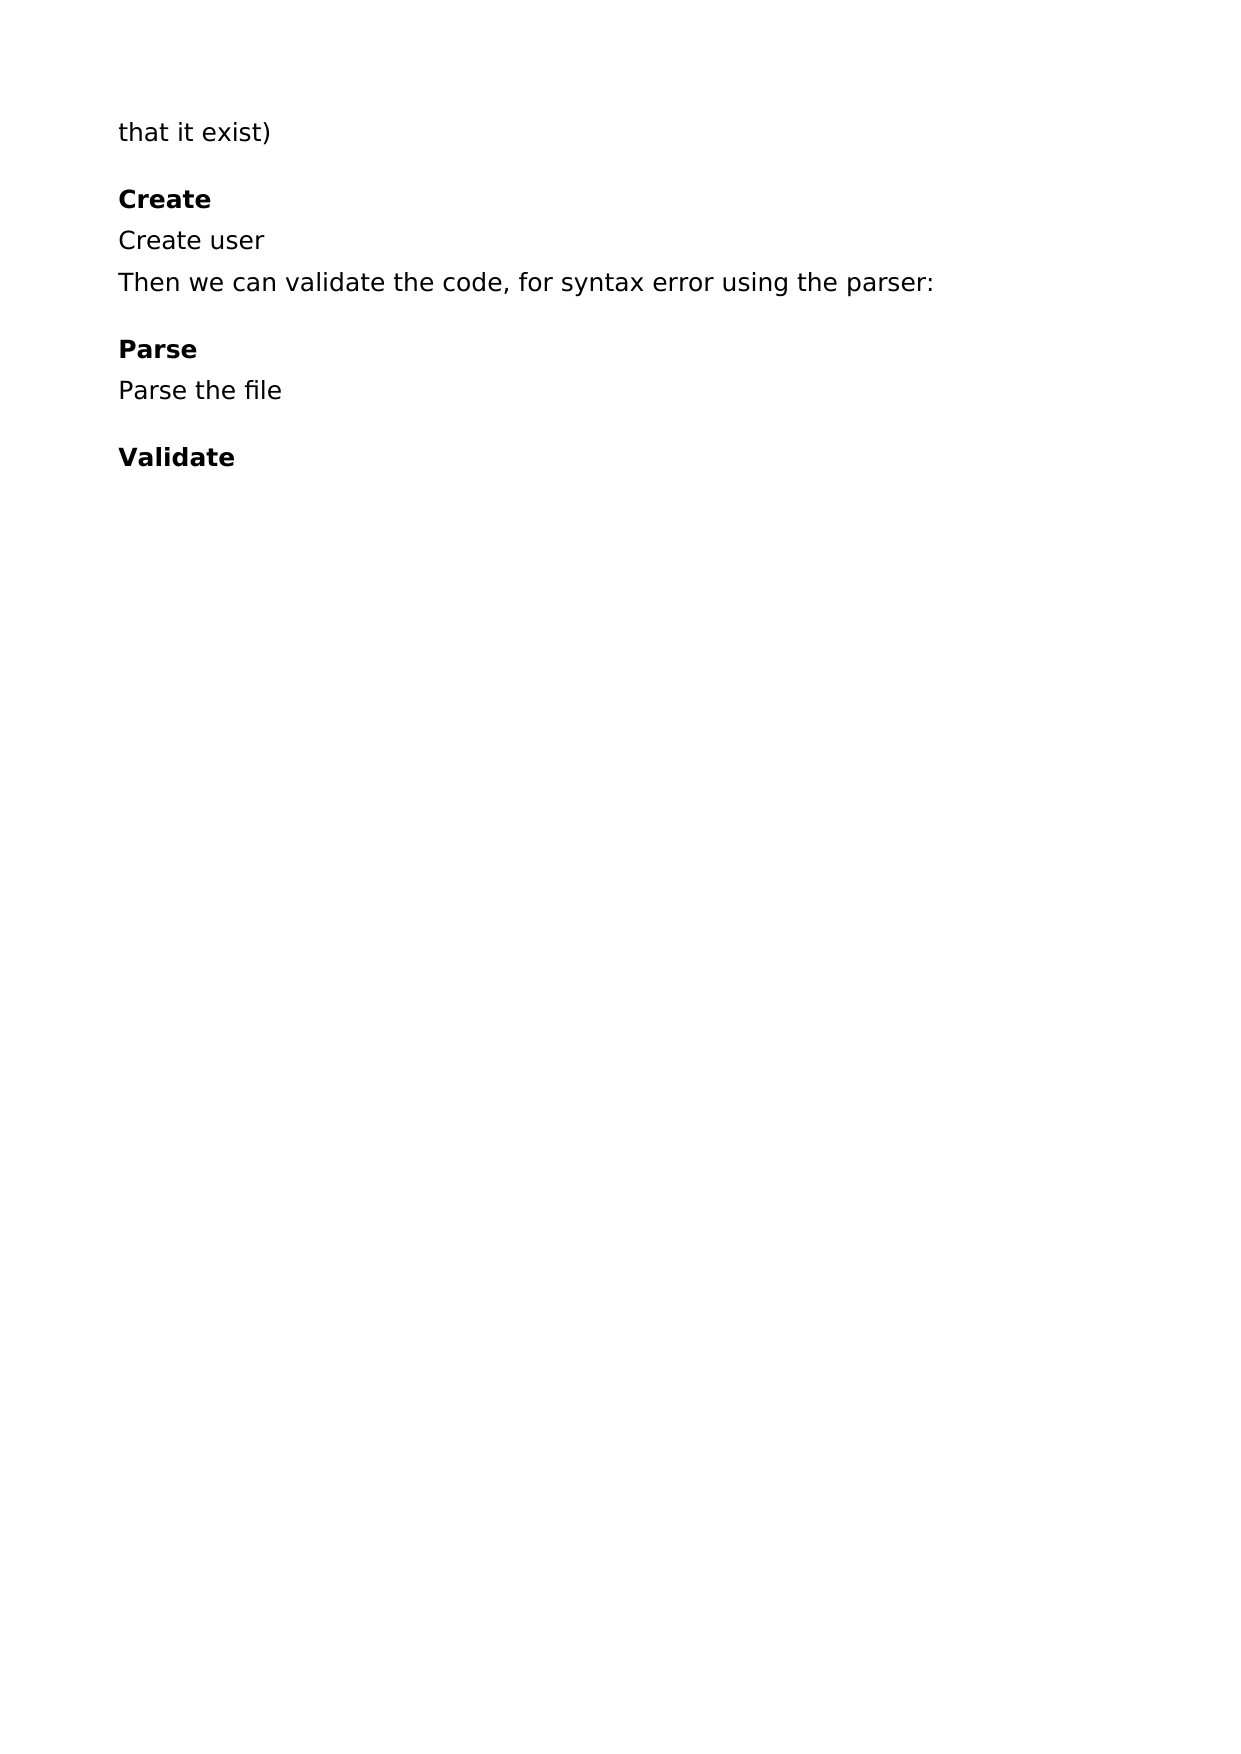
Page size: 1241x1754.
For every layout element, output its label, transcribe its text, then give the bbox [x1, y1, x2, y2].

text Create user [118, 226, 1122, 256]
text Parse the file [118, 376, 1122, 406]
subtitle Validate [118, 443, 1122, 472]
subtitle Create [118, 185, 1122, 214]
text that it exist) [118, 118, 1122, 147]
text Then we can validate the code, for syntax error using the parser: [118, 268, 1122, 297]
subtitle Parse [118, 335, 1122, 364]
